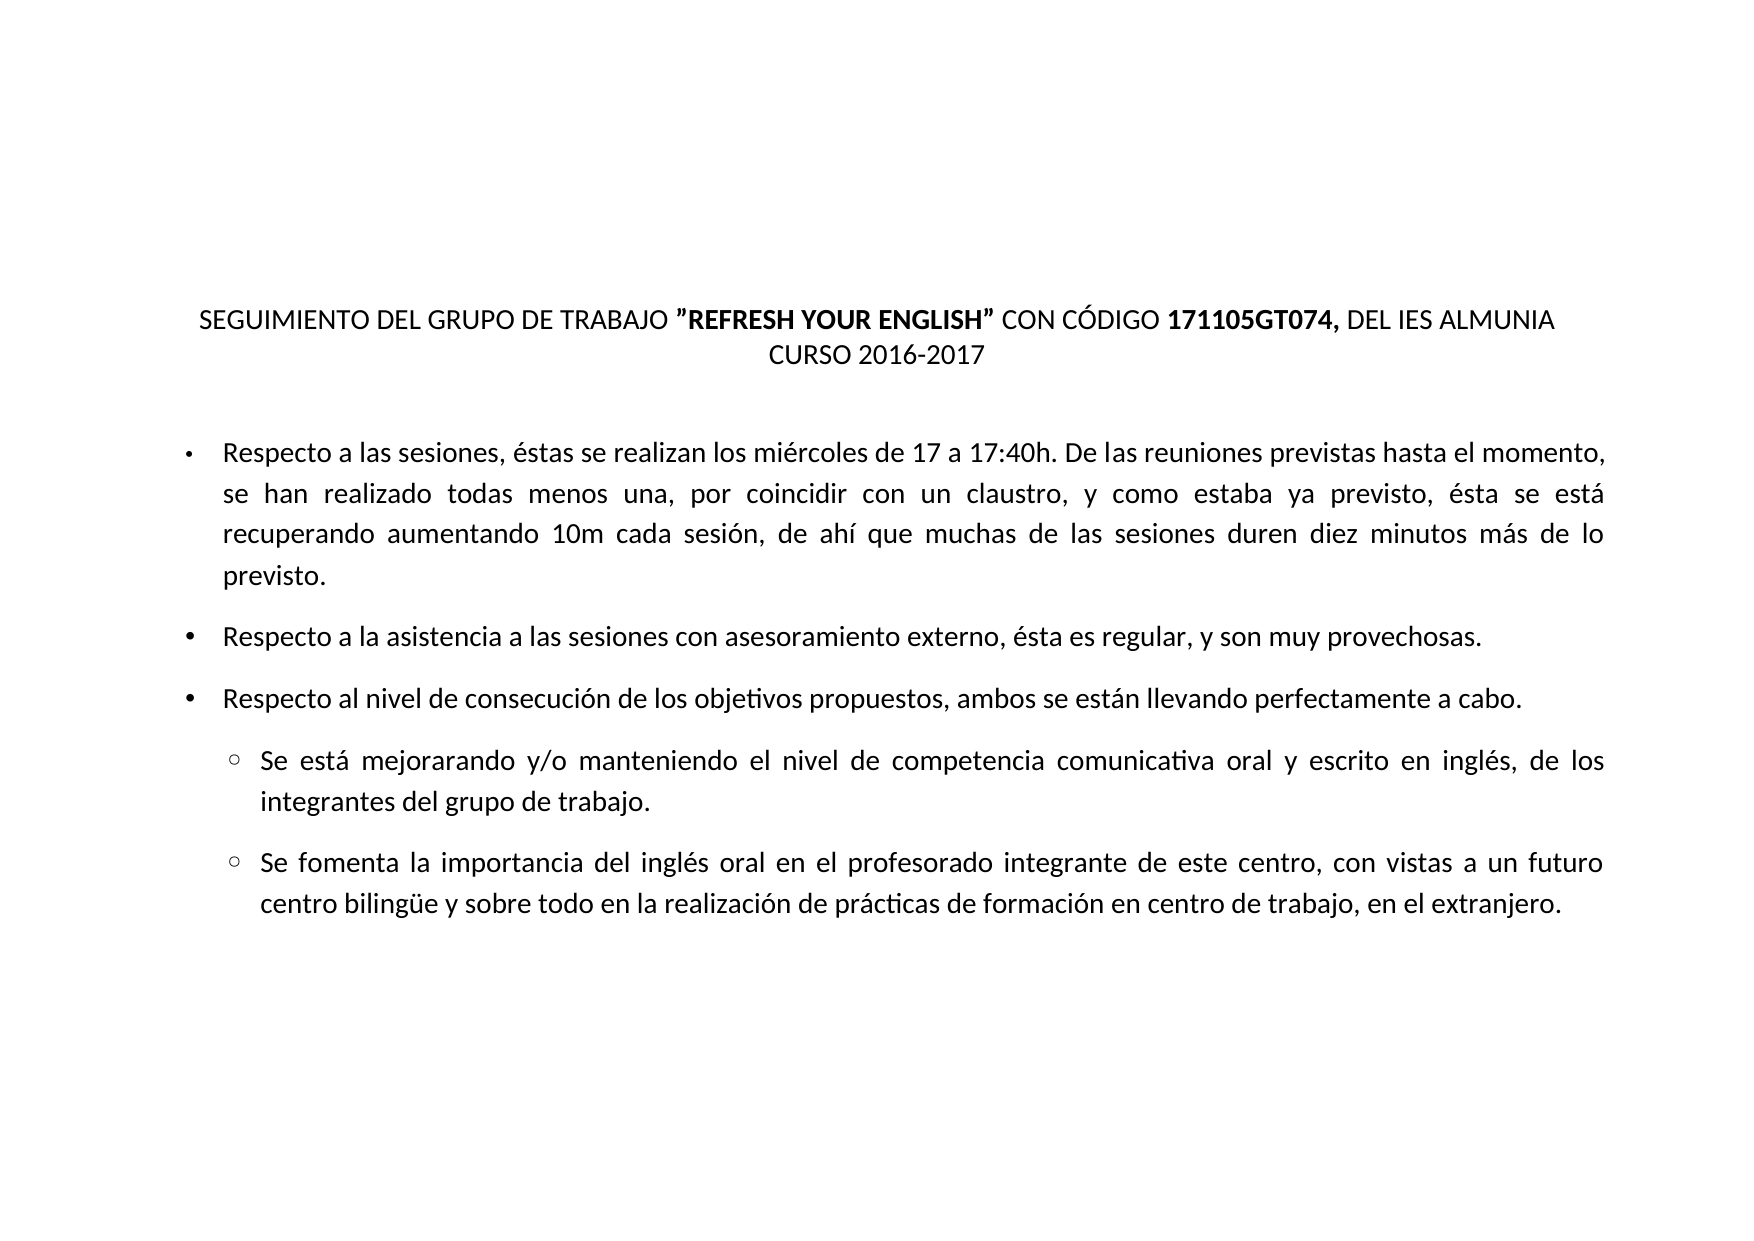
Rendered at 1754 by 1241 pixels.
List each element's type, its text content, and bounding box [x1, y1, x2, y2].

list Se fomenta la importancia del inglés oral en el profesorado integrante de este centro, con vistas a un futuro centro bilingüe y sobre todo en la realización de prácticas de formación en centro de trabajo, en el extranjero. [223, 844, 1606, 921]
list Respecto al nivel de consecución de los objetivos propuestos, ambos se están llevando perfectamente a cabo. [185, 680, 1606, 716]
list Respecto a las sesiones, éstas se realizan los miércoles de 17 a 17:40h. De las reuniones previstas hasta el momento, se han realizado todas menos una, por coincidir con un claustro, y como estaba ya previsto, ésta se está recuperando aumentando 10m cada sesión, de ahí que muchas de las sesiones duren diez minutos más de lo previsto. [185, 434, 1606, 592]
list Respecto a la asistencia a las sesiones con asesoramiento externo, ésta es regular, y son muy provechosas. [185, 618, 1606, 654]
list Se está mejorarando y/o manteniendo el nivel de competencia comunicativa oral y escrito en inglés, de los integrantes del grupo de trabajo. [223, 742, 1606, 818]
text SEGUIMIENTO DEL GRUPO DE TRABAJO ”REFRESH YOUR ENGLISH” CON CÓDIGO 171105GT074, DEL IES ALMUNIA [148, 301, 1606, 336]
text CURSO 2016-2017 [148, 336, 1606, 372]
